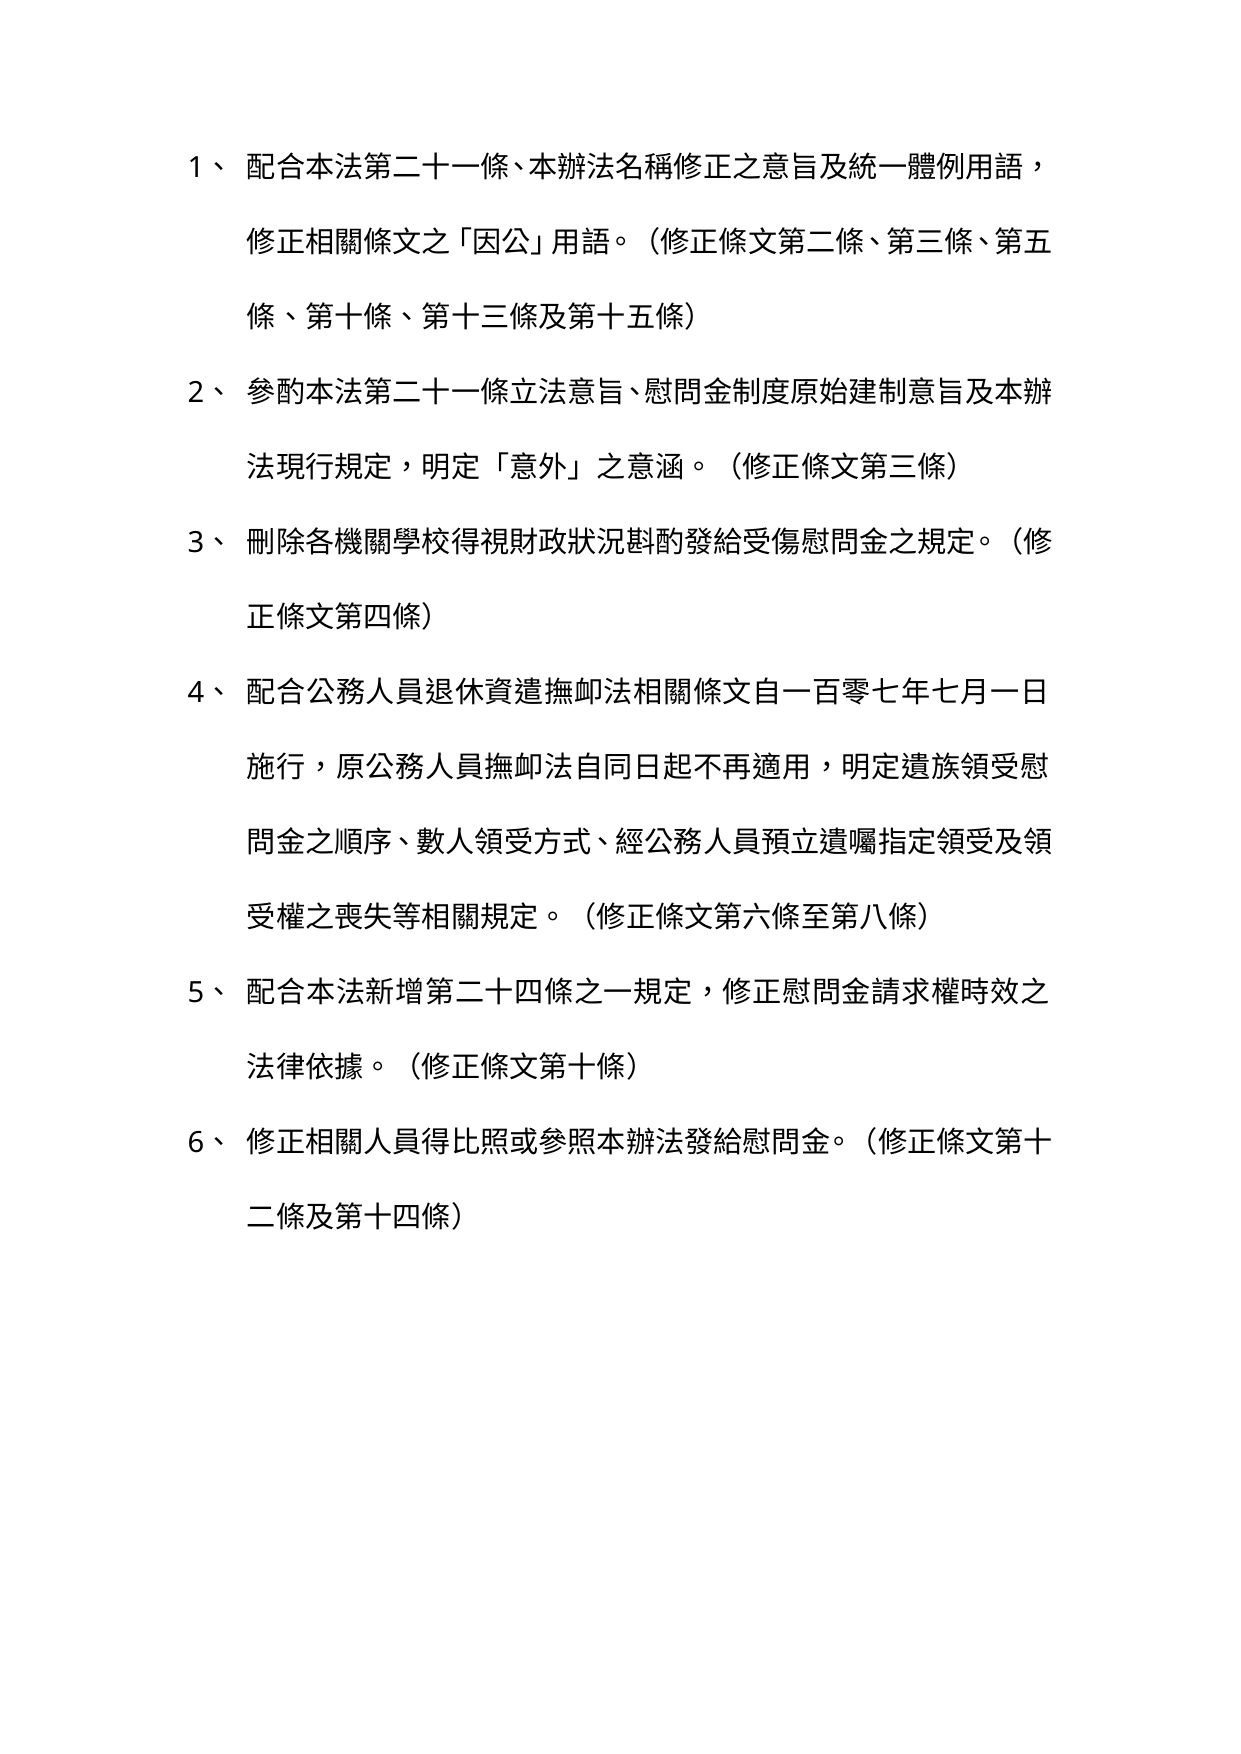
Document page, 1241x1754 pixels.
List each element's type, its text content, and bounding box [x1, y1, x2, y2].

list 修正相關人員得比照或參照本辦法發給慰問金。（修正條文第十二條及第十四條） [187, 1102, 1053, 1252]
list 配合公務人員退休資遣撫卹法相關條文自一百零七年七月一日施行，原公務人員撫卹法自同日起不再適用，明定遺族領受慰問金之順序、數人領受方式、經公務人員預立遺囑指定領受及領受權之喪失等相關規定。（修正條文第六條至第八條） [187, 652, 1053, 952]
list 配合本法新增第二十四條之一規定，修正慰問金請求權時效之法律依據。（修正條文第十條） [187, 952, 1053, 1102]
list 參酌本法第二十一條立法意旨、慰問金制度原始建制意旨及本辦法現行規定，明定「意外」之意涵。（修正條文第三條） [187, 352, 1053, 502]
list 配合本法第二十一條、本辦法名稱修正之意旨及統一體例用語，修正相關條文之「因公」用語。（修正條文第二條、第三條、第五條、第十條、第十三條及第十五條） [187, 127, 1053, 352]
list 刪除各機關學校得視財政狀況斟酌發給受傷慰問金之規定。（修正條文第四條） [187, 502, 1053, 652]
